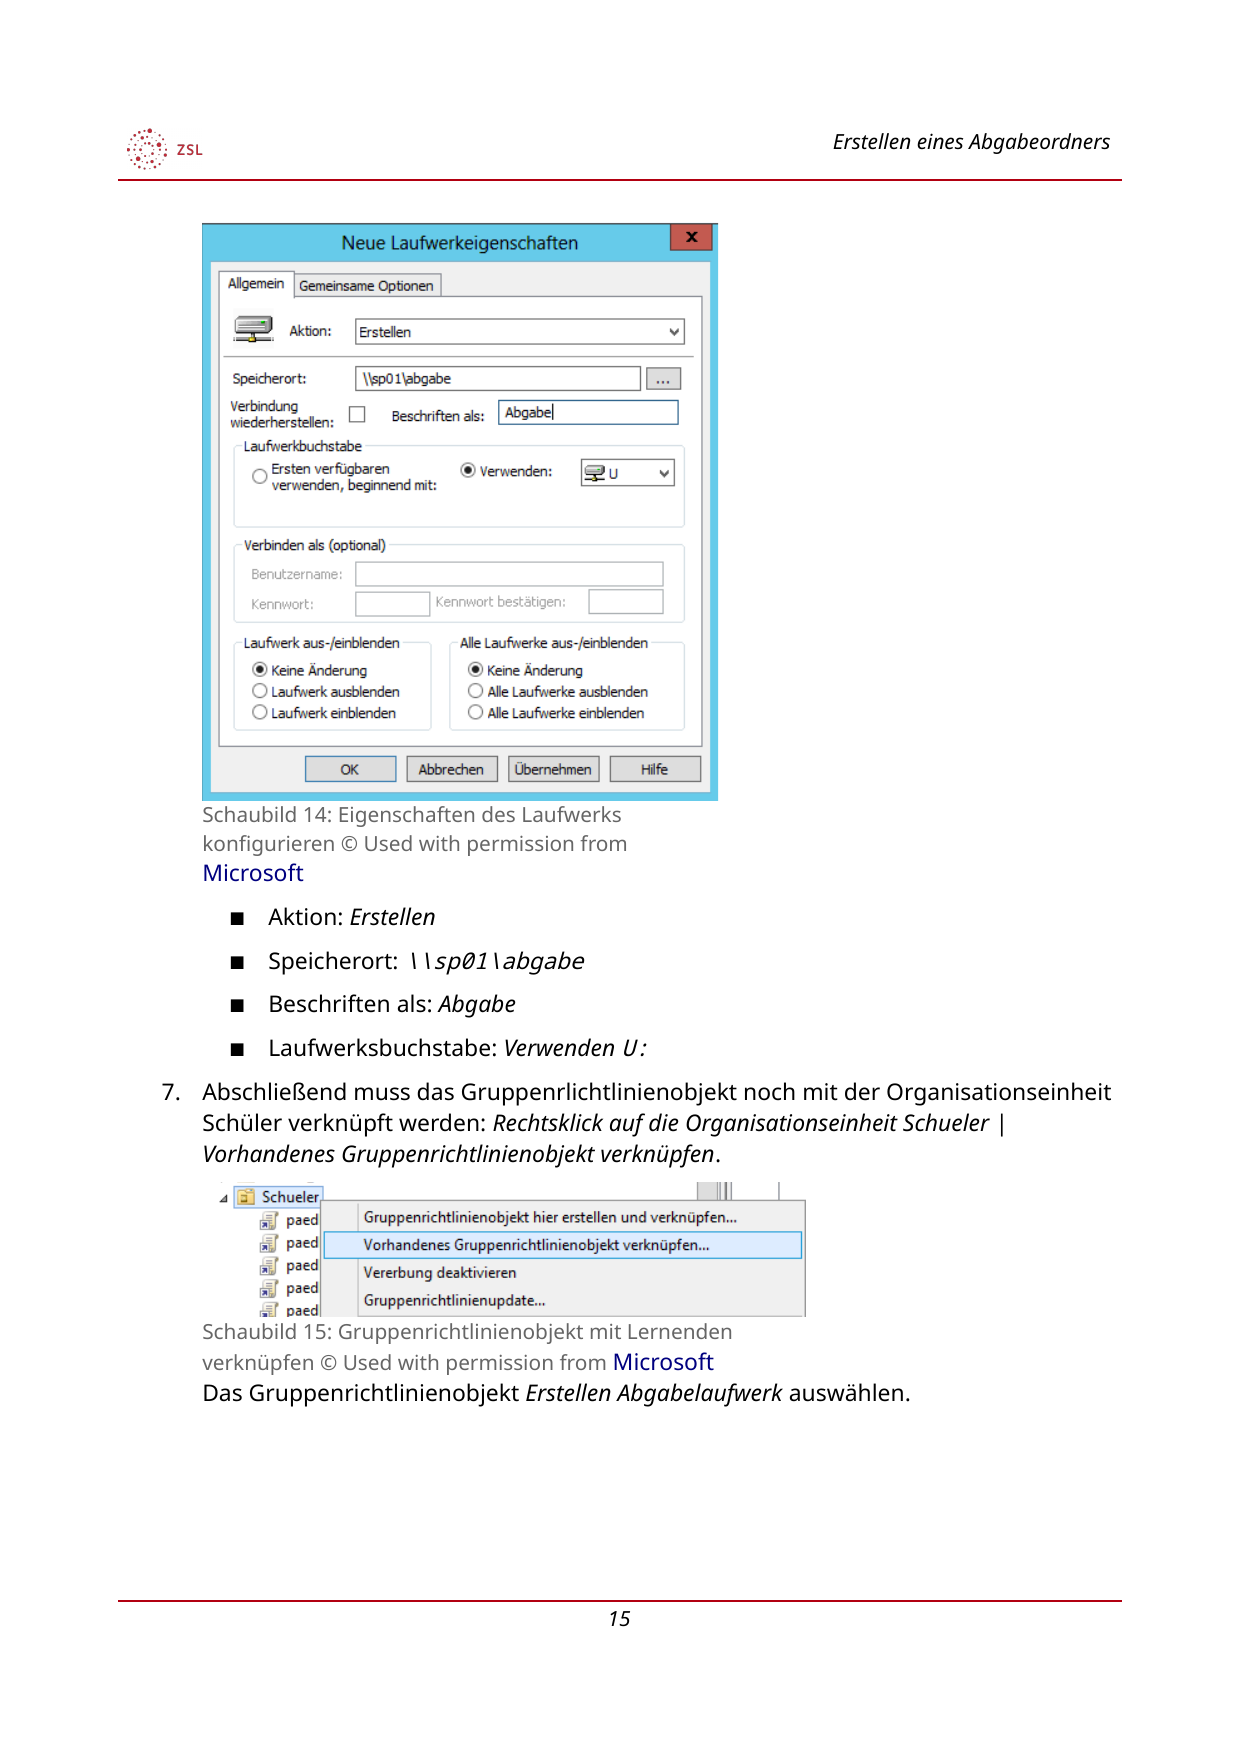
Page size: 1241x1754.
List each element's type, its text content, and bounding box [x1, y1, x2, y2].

list Aktion: Erstellen [231, 901, 1122, 932]
list Laufwerksbuchstabe: Verwenden U: [231, 1032, 1122, 1063]
list Abschließend muss das Gruppenrlichtlinienobjekt noch mit der Organisationseinheit Schüler verknüpft werden: Rechtsklick auf die Organisationseinheit Schueler | Vorhandenes Gruppenrichtlinienobjekt verknüpfen. Das Gruppenrichtlinienobjekt Erstellen Abgabelaufwerk auswählen. [156, 1076, 1122, 1408]
picture [202, 222, 719, 801]
list [156, 210, 1122, 888]
picture [127, 128, 203, 170]
list Beschriften als: Abgabe [231, 988, 1122, 1019]
list Schaubild 14: Eigenschaften des Laufwerks konfigurieren © Used with permission from Microsoft [202, 801, 718, 888]
list Speicherort: \\sp01\abgabe [231, 944, 1122, 976]
list Schaubild 15: Gruppenrichtlinienobjekt mit Lernenden verknüpfen © Used with permission from Microsoft [202, 1317, 806, 1377]
picture [202, 1182, 806, 1317]
